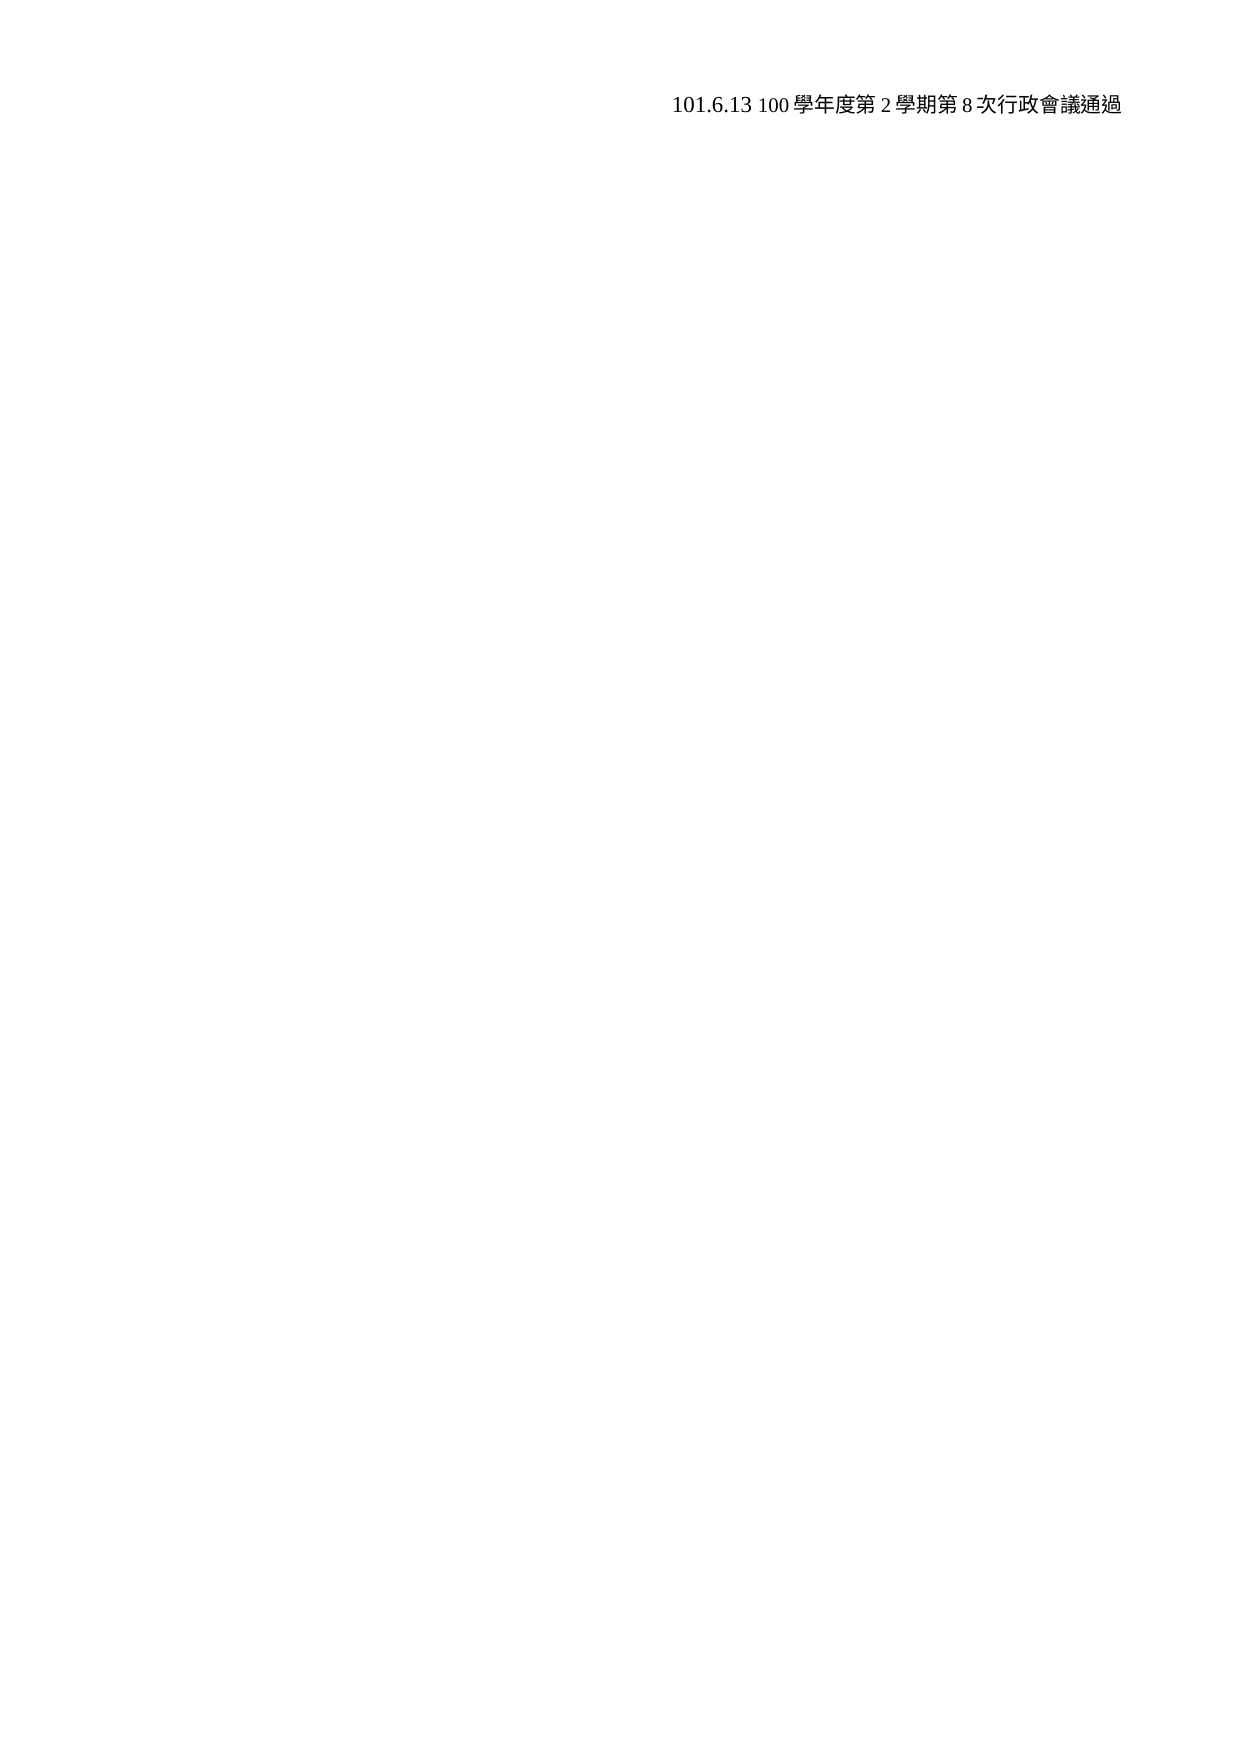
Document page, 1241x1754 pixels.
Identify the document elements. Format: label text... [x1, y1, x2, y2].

text 101.6.13 100學年度第2學期第8次行政會議通過 [181, 89, 1122, 119]
